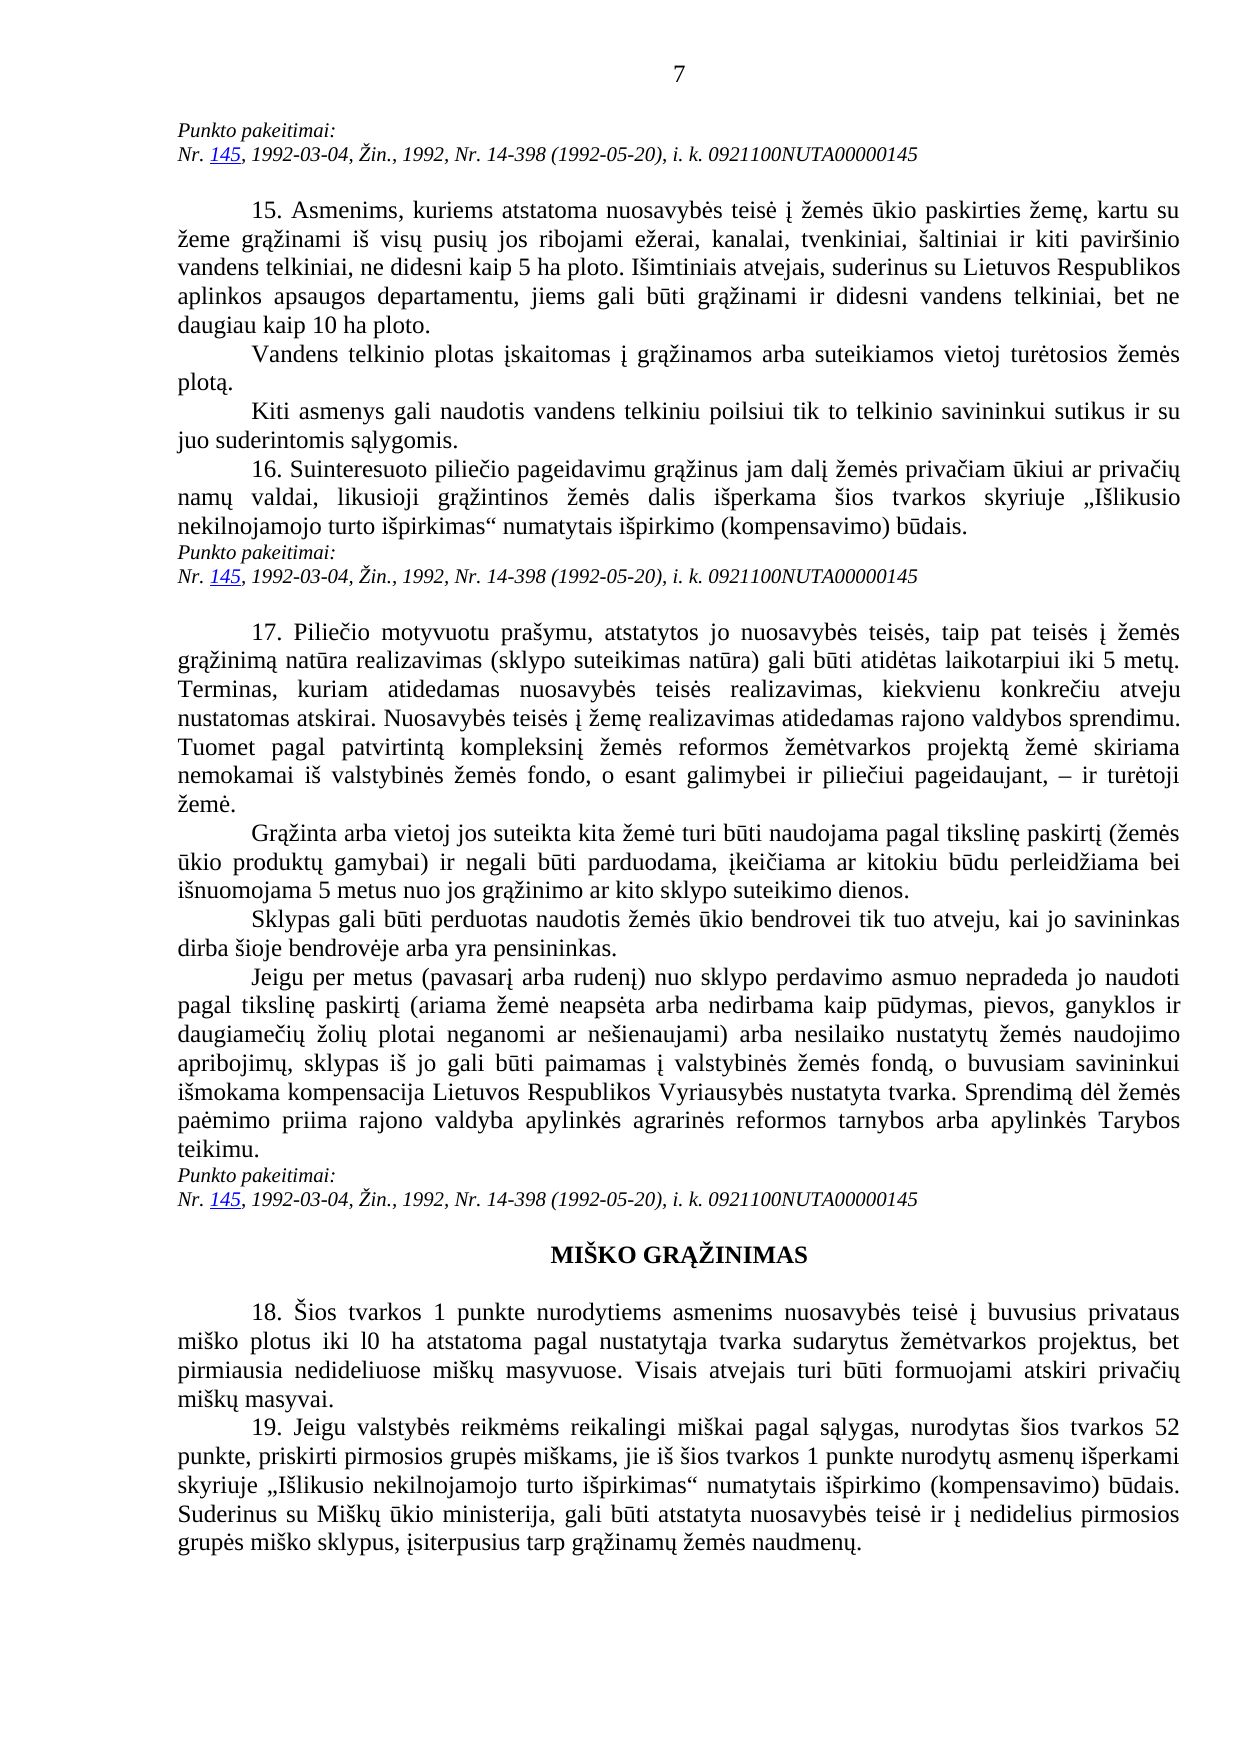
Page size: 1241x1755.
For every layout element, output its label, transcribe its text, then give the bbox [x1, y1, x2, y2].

text Punkto pakeitimai: [177, 540, 1181, 564]
text Nr. 145, 1992-03-04, Žin., 1992, Nr. 14-398 (1992-05-20), i. k. 0921100NUTA00000145 [177, 142, 1181, 166]
text 19. Jeigu valstybės reikmėms reikalingi miškai pagal sąlygas, nurodytas šios tvarkos 52 punkte, priskirti pirmosios grupės miškams, jie iš šios tvarkos 1 punkte nurodytų asmenų išperkami skyriuje „Išlikusio nekilnojamojo turto išpirkimas“ numatytais išpirkimo (kompensavimo) būdais. Suderinus su Miškų ūkio ministerija, gali būti atstatyta nuosavybės teisė ir į nedidelius pirmosios grupės miško sklypus, įsiterpusius tarp grąžinamų žemės naudmenų. [177, 1412, 1181, 1556]
text Kiti asmenys gali naudotis vandens telkiniu poilsiui tik to telkinio savininkui sutikus ir su juo suderintomis sąlygomis. [177, 396, 1181, 454]
text Nr. 145, 1992-03-04, Žin., 1992, Nr. 14-398 (1992-05-20), i. k. 0921100NUTA00000145 [177, 564, 1181, 588]
text Vandens telkinio plotas įskaitomas į grąžinamos arba suteikiamos vietoj turėtosios žemės plotą. [177, 339, 1181, 396]
text 16. Suinteresuoto piliečio pageidavimu grąžinus jam dalį žemės privačiam ūkiui ar privačių namų valdai, likusioji grąžintinos žemės dalis išperkama šios tvarkos skyriuje „Išlikusio nekilnojamojo turto išpirkimas“ numatytais išpirkimo (kompensavimo) būdais. [177, 454, 1181, 540]
text 15. Asmenims, kuriems atstatoma nuosavybės teisė į žemės ūkio paskirties žemę, kartu su žeme grąžinami iš visų pusių jos ribojami ežerai, kanalai, tvenkiniai, šaltiniai ir kiti paviršinio vandens telkiniai, ne didesni kaip 5 ha ploto. Išimtiniais atvejais, suderinus su Lietuvos Respublikos aplinkos apsaugos departamentu, jiems gali būti grąžinami ir didesni vandens telkiniai, bet ne daugiau kaip 10 ha ploto. [177, 195, 1181, 339]
text MIŠKO GRĄŽINIMAS [177, 1240, 1181, 1269]
text Nr. 145, 1992-03-04, Žin., 1992, Nr. 14-398 (1992-05-20), i. k. 0921100NUTA00000145 [177, 1187, 1181, 1211]
text 18. Šios tvarkos 1 punkte nurodytiems asmenims nuosavybės teisė į buvusius privataus miško plotus iki l0 ha atstatoma pagal nustatytąja tvarka sudarytus žemėtvarkos projektus, bet pirmiausia nedideliuose miškų masyvuose. Visais atvejais turi būti formuojami atskiri privačių miškų masyvai. [177, 1297, 1181, 1412]
text Grąžinta arba vietoj jos suteikta kita žemė turi būti naudojama pagal tikslinę paskirtį (žemės ūkio produktų gamybai) ir negali būti parduodama, įkeičiama ar kitokiu būdu perleidžiama bei išnuomojama 5 metus nuo jos grąžinimo ar kito sklypo suteikimo dienos. [177, 818, 1181, 904]
text Jeigu per metus (pavasarį arba rudenį) nuo sklypo perdavimo asmuo nepradeda jo naudoti pagal tikslinę paskirtį (ariama žemė neapsėta arba nedirbama kaip pūdymas, pievos, ganyklos ir daugiamečių žolių plotai neganomi ar nešienaujami) arba nesilaiko nustatytų žemės naudojimo apribojimų, sklypas iš jo gali būti paimamas į valstybinės žemės fondą, o buvusiam savininkui išmokama kompensacija Lietuvos Respublikos Vyriausybės nustatyta tvarka. Sprendimą dėl žemės paėmimo priima rajono valdyba apylinkės agrarinės reformos tarnybos arba apylinkės Tarybos teikimu. [177, 962, 1181, 1163]
text Sklypas gali būti perduotas naudotis žemės ūkio bendrovei tik tuo atveju, kai jo savininkas dirba šioje bendrovėje arba yra pensininkas. [177, 904, 1181, 962]
text Punkto pakeitimai: [177, 1163, 1181, 1187]
text Punkto pakeitimai: [177, 118, 1181, 142]
text 17. Piliečio motyvuotu prašymu, atstatytos jo nuosavybės teisės, taip pat teisės į žemės grąžinimą natūra realizavimas (sklypo suteikimas natūra) gali būti atidėtas laikotarpiui iki 5 metų. Terminas, kuriam atidedamas nuosavybės teisės realizavimas, kiekvienu konkrečiu atveju nustatomas atskirai. Nuosavybės teisės į žemę realizavimas atidedamas rajono valdybos sprendimu. Tuomet pagal patvirtintą kompleksinį žemės reformos žemėtvarkos projektą žemė skiriama nemokamai iš valstybinės žemės fondo, o esant galimybei ir piliečiui pageidaujant, – ir turėtoji žemė. [177, 617, 1181, 818]
